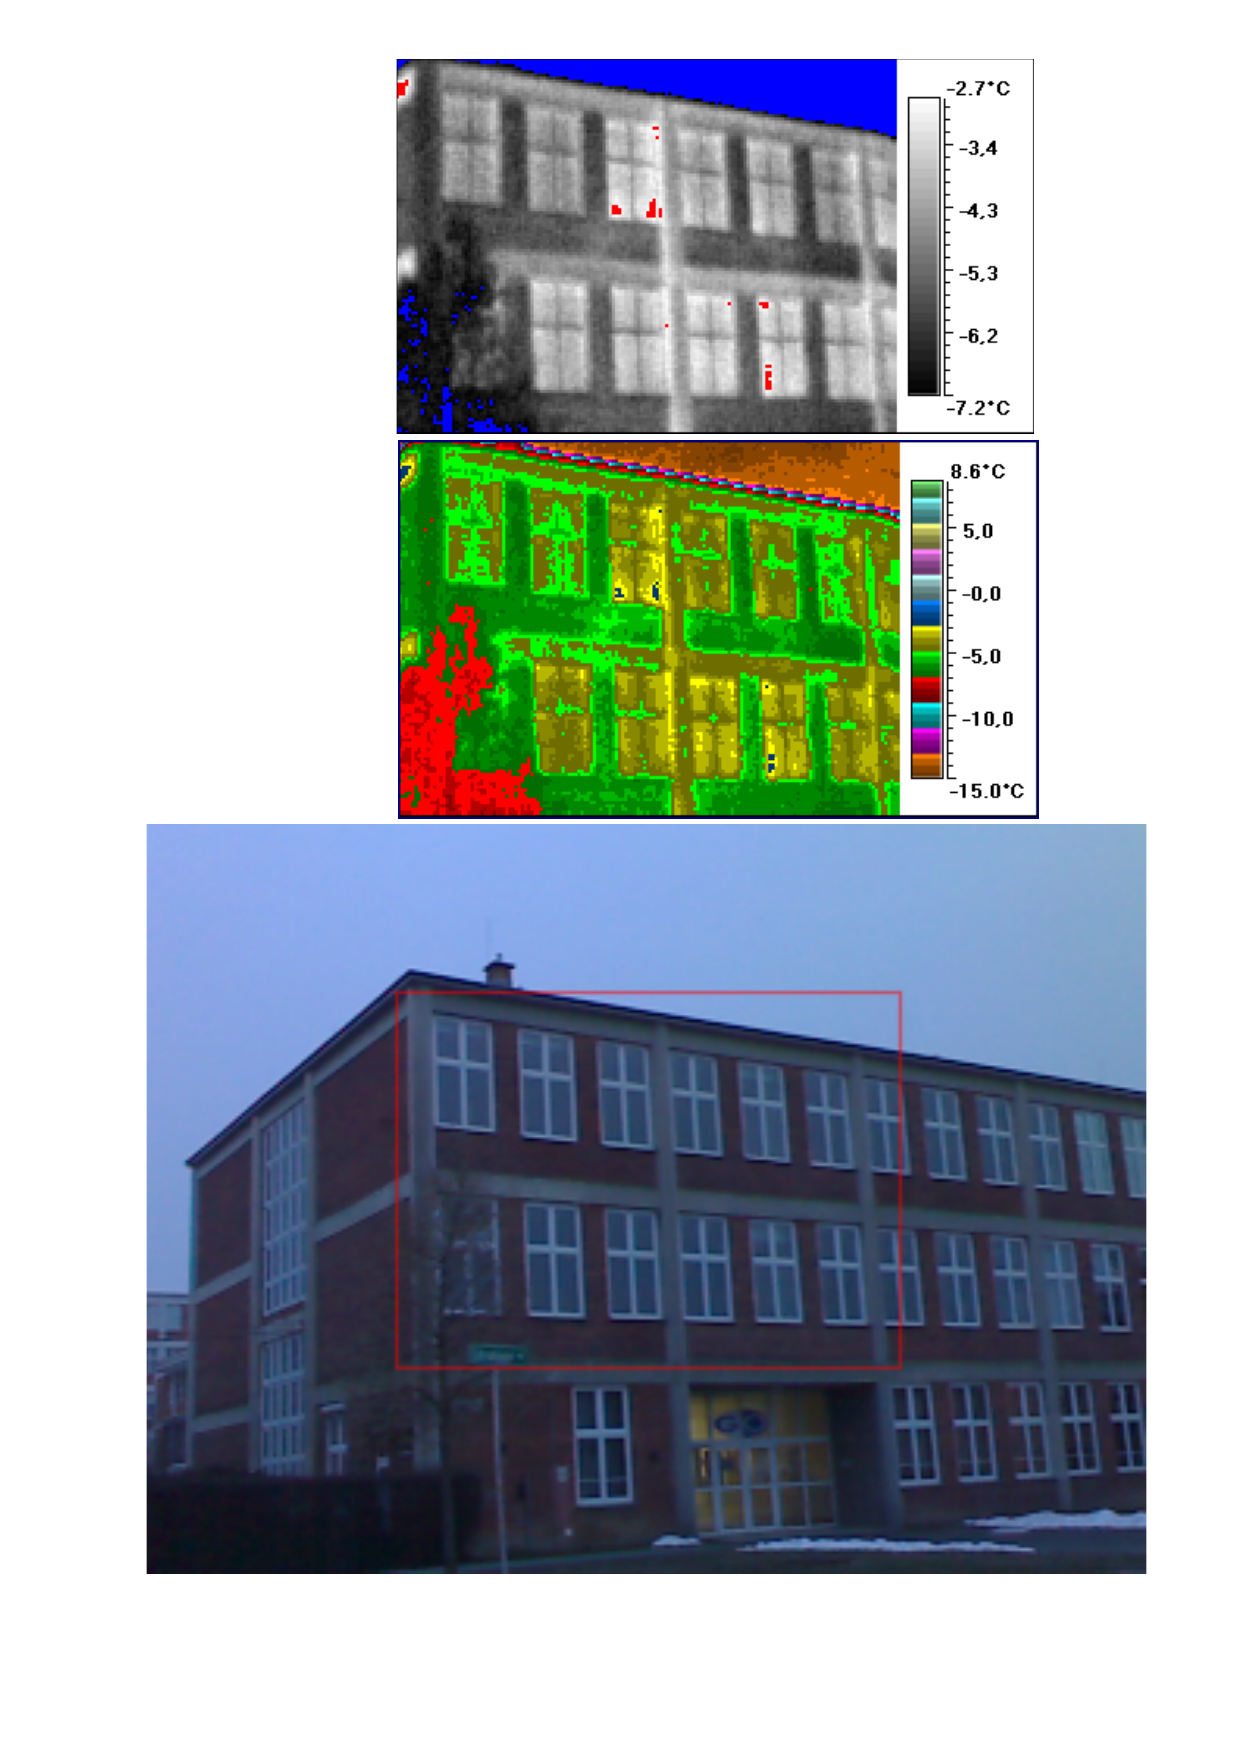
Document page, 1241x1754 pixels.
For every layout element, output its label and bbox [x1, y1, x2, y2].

picture [396, 59, 1034, 434]
picture [146, 824, 1147, 1574]
picture [400, 442, 1037, 817]
